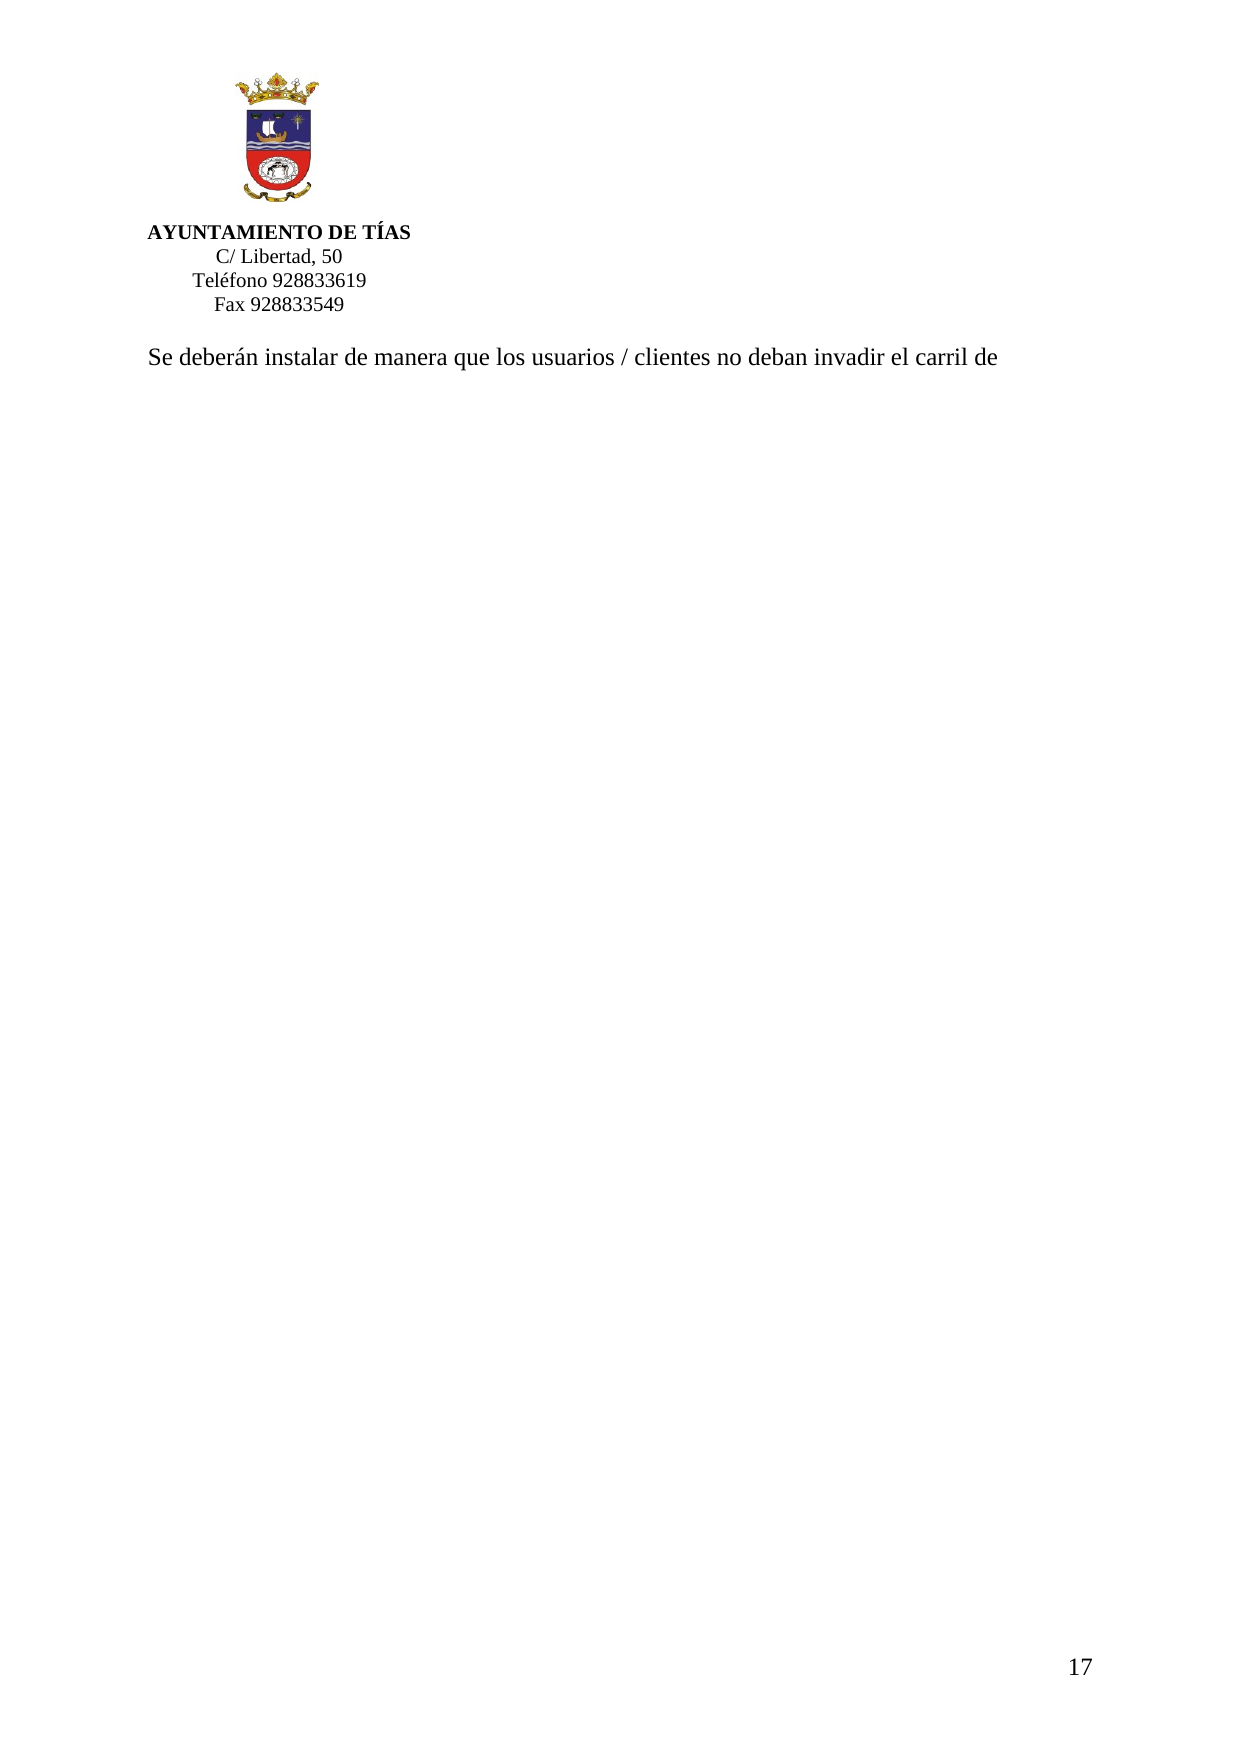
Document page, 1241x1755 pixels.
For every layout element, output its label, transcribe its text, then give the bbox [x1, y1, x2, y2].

text Se deberán instalar de manera que los usuarios / clientes no deban invadir el carril de [148, 342, 1241, 371]
